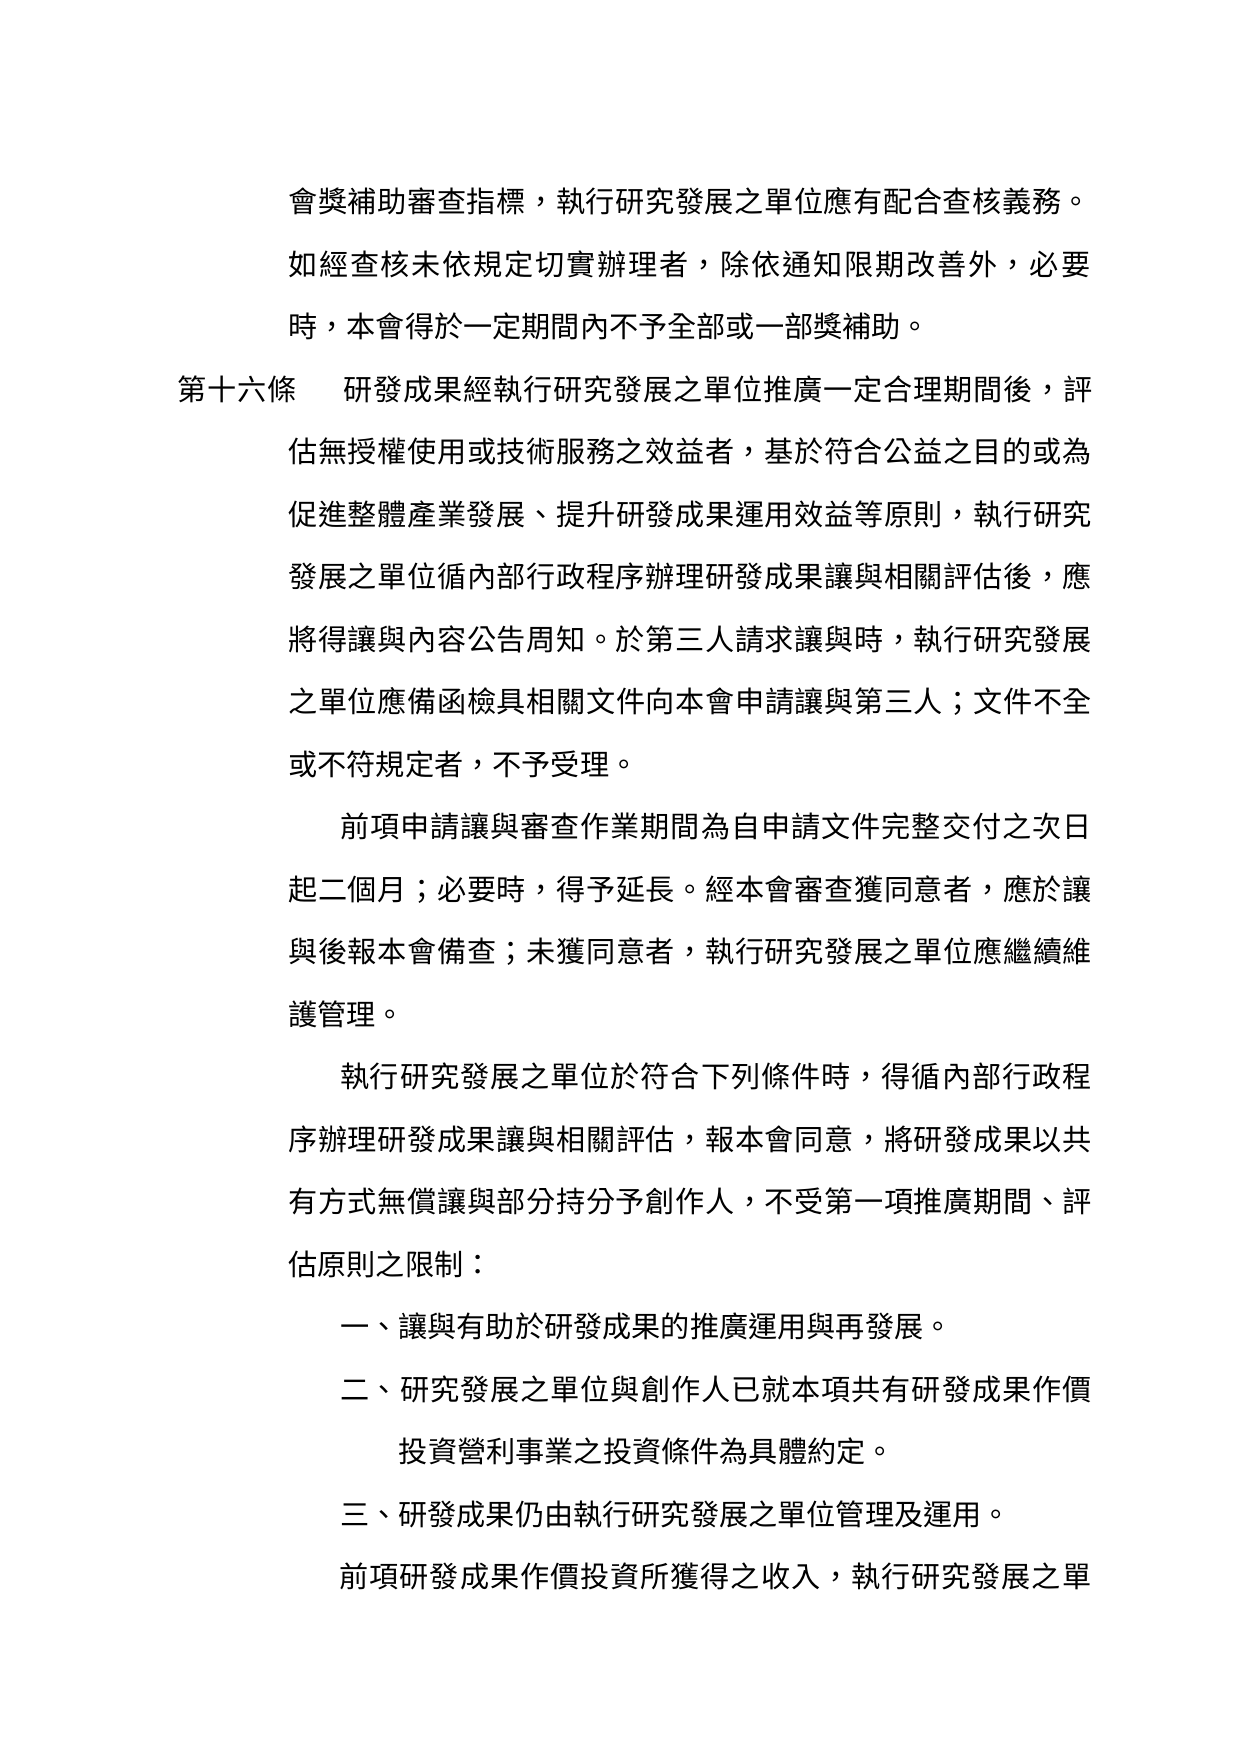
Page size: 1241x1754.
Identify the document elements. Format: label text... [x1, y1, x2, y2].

text 前項申請讓與審查作業期間為自申請文件完整交付之次日起二個月；必要時，得予延長。經本會審查獲同意者，應於讓與後報本會備查；未獲同意者，執行研究發展之單位應繼續維護管理。 [288, 783, 1092, 1033]
text 二、研究發展之單位與創作人已就本項共有研發成果作價投資營利事業之投資條件為具體約定。 [340, 1346, 1092, 1471]
text 會獎補助審查指標，執行研究發展之單位應有配合查核義務。如經查核未依規定切實辦理者，除依通知限期改善外，必要時，本會得於一定期間內不予全部或一部獎補助。 [177, 158, 1092, 346]
text 一、讓與有助於研發成果的推廣運用與再發展。 [340, 1283, 1092, 1346]
text 第十六條 研發成果經執行研究發展之單位推廣一定合理期間後，評估無授權使用或技術服務之效益者，基於符合公益之目的或為促進整體產業發展、提升研發成果運用效益等原則，執行研究發展之單位循內部行政程序辦理研發成果讓與相關評估後，應將得讓與內容公告周知。於第三人請求讓與時，執行研究發展之單位應備函檢具相關文件向本會申請讓與第三人；文件不全或不符規定者，不予受理。 [177, 346, 1092, 783]
text 前項研發成果作價投資所獲得之收入，執行研究發展之單 [288, 1533, 1092, 1596]
text 執行研究發展之單位於符合下列條件時，得循內部行政程序辦理研發成果讓與相關評估，報本會同意，將研發成果以共有方式無償讓與部分持分予創作人，不受第一項推廣期間、評估原則之限制： [288, 1033, 1092, 1283]
text 三、研發成果仍由執行研究發展之單位管理及運用。 [340, 1471, 1092, 1533]
